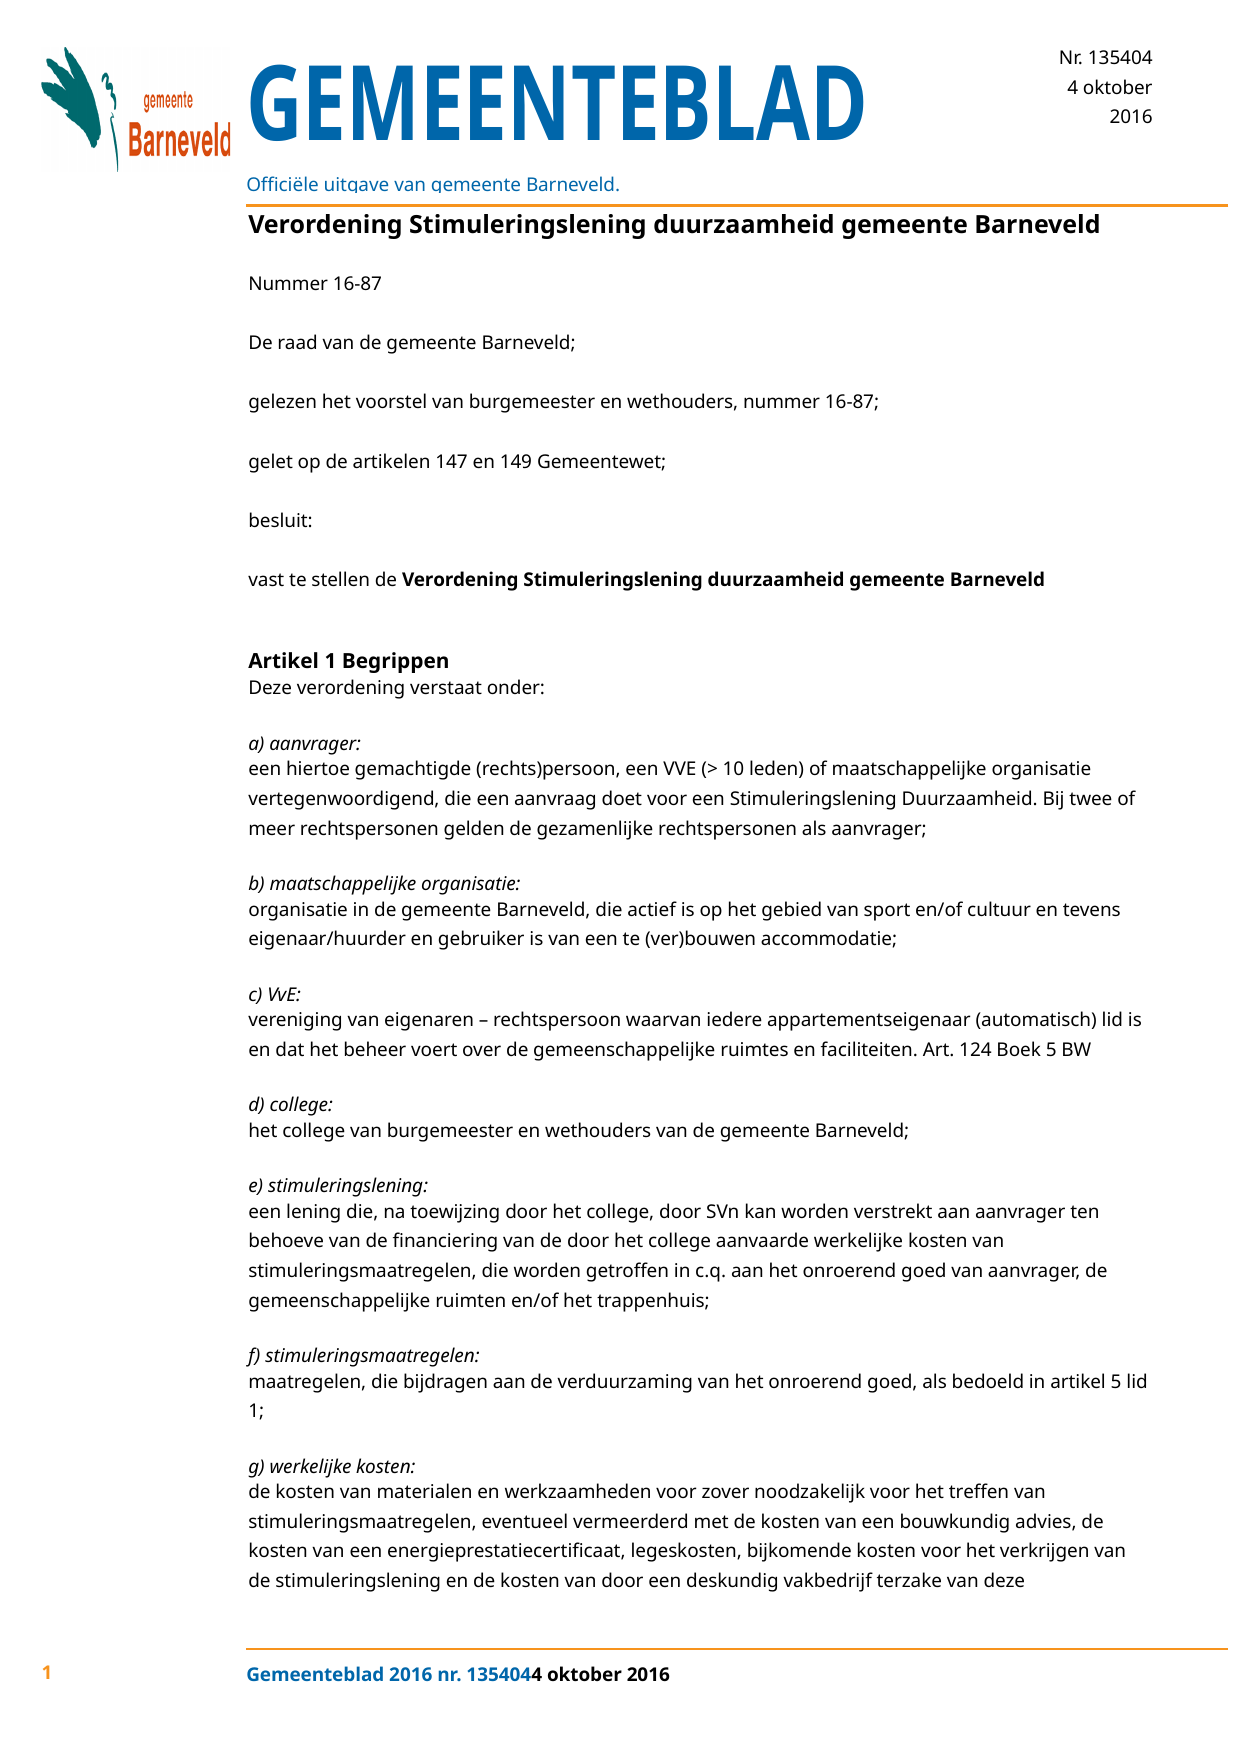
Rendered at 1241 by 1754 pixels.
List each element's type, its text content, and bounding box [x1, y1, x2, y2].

text Artikel 1 Begrippen [248, 646, 1152, 674]
text vereniging van eigenaren – rechtspersoon waarvan iedere appartementseigenaar (automatisch) lid is en dat het beheer voert over de gemeenschappelijke ruimtes en faciliteiten. Art. 124 Boek 5 BW [248, 1006, 1152, 1062]
text maatregelen, die bijdragen aan de verduurzaming van het onroerend goed, als bedoeld in artikel 5 lid 1; [248, 1368, 1152, 1423]
text f) stimuleringsmaatregelen: [248, 1342, 1152, 1368]
text het college van burgemeester en wethouders van de gemeente Barneveld; [248, 1117, 1152, 1143]
text g) werkelijke kosten: [248, 1453, 1152, 1478]
text d) college: [248, 1091, 1152, 1117]
text de kosten van materialen en werkzaamheden voor zover noodzakelijk voor het treffen van stimuleringsmaatregelen, eventueel vermeerderd met de kosten van een bouwkundig advies, de kosten van een energieprestatiecertificaat, legeskosten, bijkomende kosten voor het verkrijgen van de stimuleringslening en de kosten van door een deskundig vakbedrijf terzake van deze [248, 1478, 1152, 1593]
text gelet op de artikelen 147 en 149 Gemeentewet; [248, 448, 1152, 473]
text De raad van de gemeente Barneveld; [248, 329, 1152, 355]
text a) aanvrager: [248, 730, 1152, 756]
text besluit: [248, 507, 1152, 533]
text b) maatschappelijke organisatie: [248, 870, 1152, 896]
text Deze verordening verstaat onder: [248, 674, 1152, 700]
text een hiertoe gemachtigde (rechts)persoon, een VVE (> 10 leden) of maatschappelijke organisatie vertegenwoordigend, die een aanvraag doet voor een Stimuleringslening Duurzaamheid. Bij twee of meer rechtspersonen gelden de gezamenlijke rechtspersonen als aanvrager; [248, 756, 1152, 841]
text c) VvE: [248, 981, 1152, 1006]
picture [41, 47, 231, 172]
text Verordening Stimuleringslening duurzaamheid gemeente Barneveld [248, 207, 1152, 241]
text Nummer 16-87 [248, 270, 1152, 296]
text organisatie in de gemeente Barneveld, die actief is op het gebied van sport en/of cultuur en tevens eigenaar/huurder en gebruiker is van een te (ver)bouwen accommodatie; [248, 896, 1152, 951]
text gelezen het voorstel van burgemeester en wethouders, nummer 16-87; [248, 389, 1152, 414]
text e) stimuleringslening: [248, 1172, 1152, 1198]
text een lening die, na toewijzing door het college, door SVn kan worden verstrekt aan aanvrager ten behoeve van de financiering van de door het college aanvaarde werkelijke kosten van stimuleringsmaatregelen, die worden getroffen in c.q. aan het onroerend goed van aanvrager, de gemeenschappelijke ruimten en/of het trappenhuis; [248, 1198, 1152, 1313]
text vast te stellen de Verordening Stimuleringslening duurzaamheid gemeente Barneveld [248, 566, 1152, 592]
